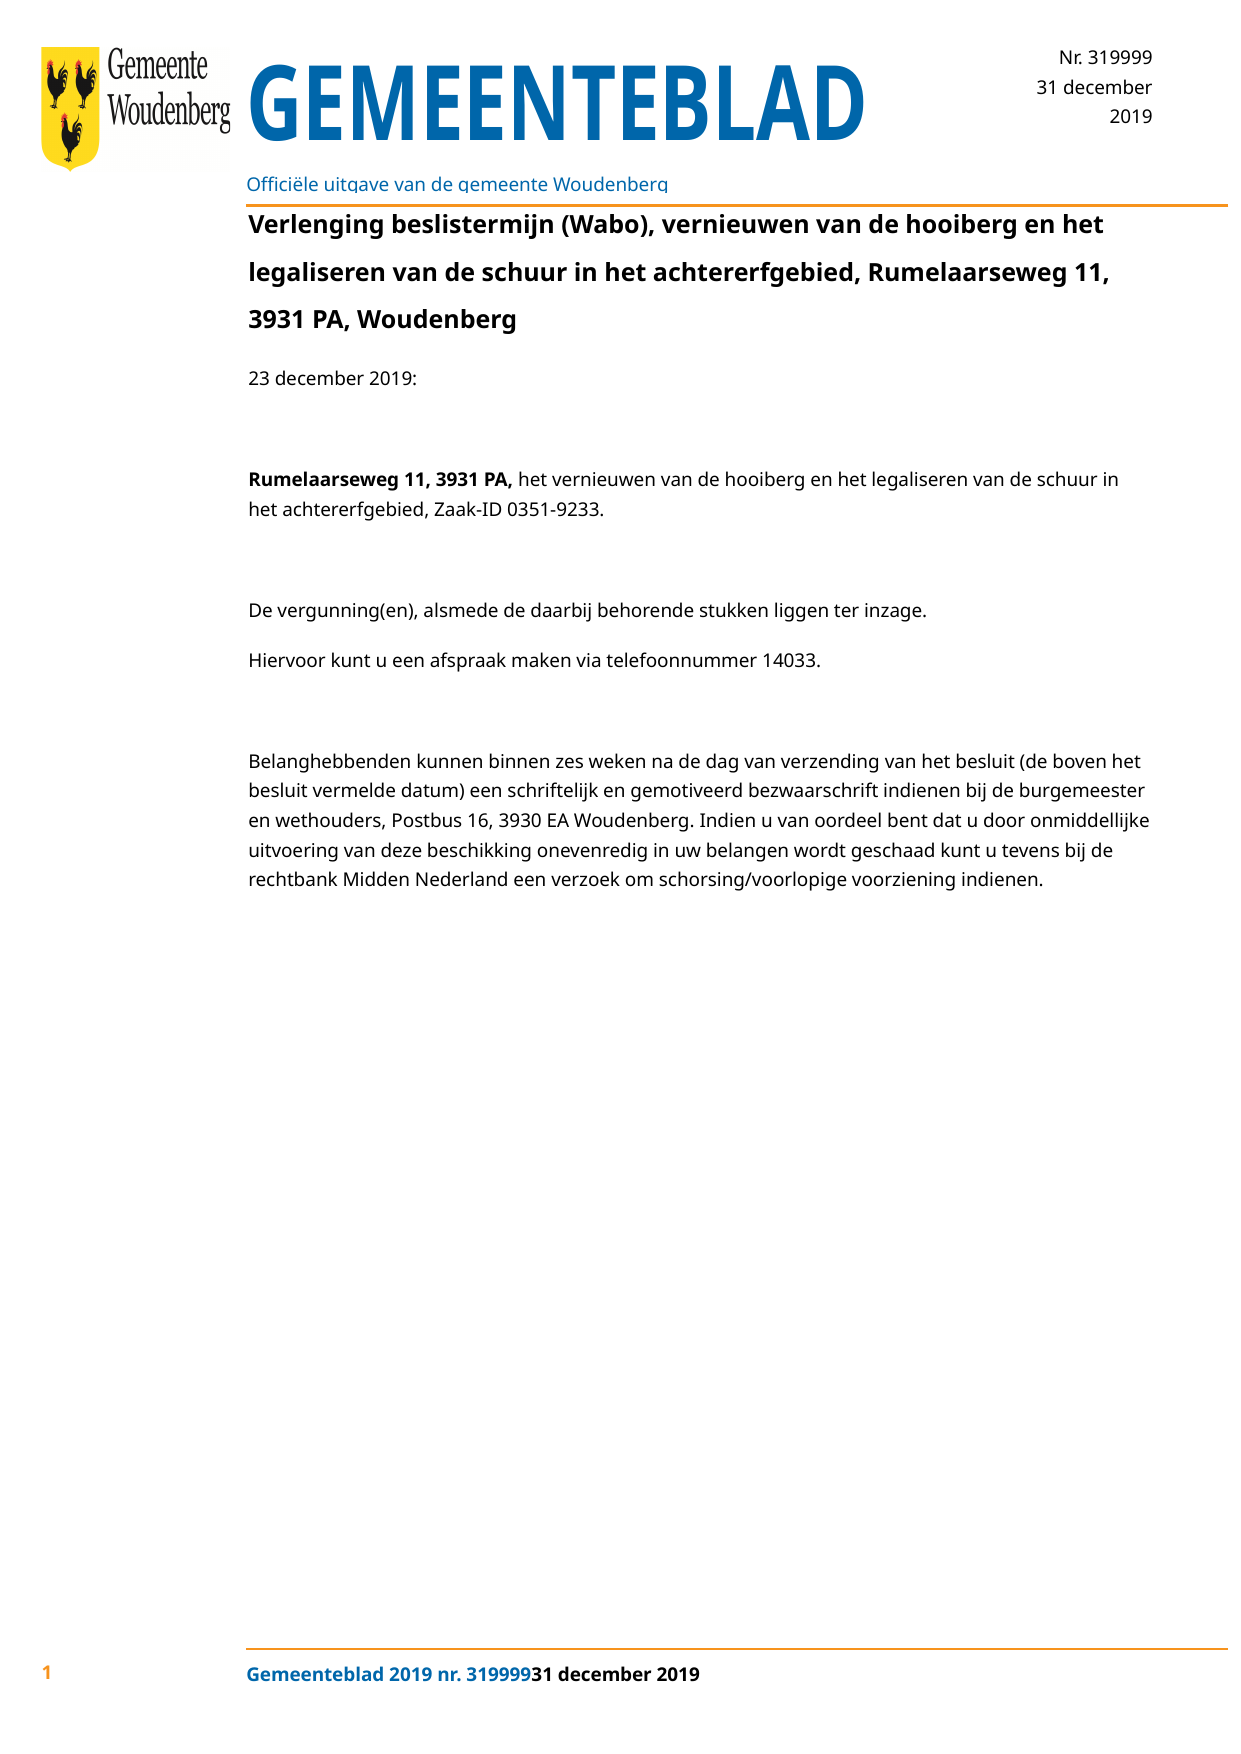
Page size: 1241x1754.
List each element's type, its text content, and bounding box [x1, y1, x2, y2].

picture [41, 47, 231, 172]
text De vergunning(en), alsmede de daarbij behorende stukken liggen ter inzage. [248, 597, 1152, 622]
text Verlenging beslistermijn (Wabo), vernieuwen van de hooiberg en het legaliseren van de schuur in het achtererfgebied, Rumelaarseweg 11, 3931 PA, Woudenberg [248, 207, 1152, 336]
text Rumelaarseweg 11, 3931 PA, het vernieuwen van de hooiberg en het legaliseren van de schuur in het achtererfgebied, Zaak-ID 0351-9233. [248, 466, 1152, 522]
text 23 december 2019: [248, 366, 1152, 391]
text Hiervoor kunt u een afspraak maken via telefoonnummer 14033. [248, 647, 1152, 673]
text Belanghebbenden kunnen binnen zes weken na de dag van verzending van het besluit (de boven het besluit vermelde datum) een schriftelijk en gemotiveerd bezwaarschrift indienen bij de burgemeester en wethouders, Postbus 16, 3930 EA Woudenberg. Indien u van oordeel bent dat u door onmiddellijke uitvoering van deze beschikking onevenredig in uw belangen wordt geschaad kunt u tevens bij de rechtbank Midden Nederland een verzoek om schorsing/voorlopige voorziening indienen. [248, 748, 1152, 892]
